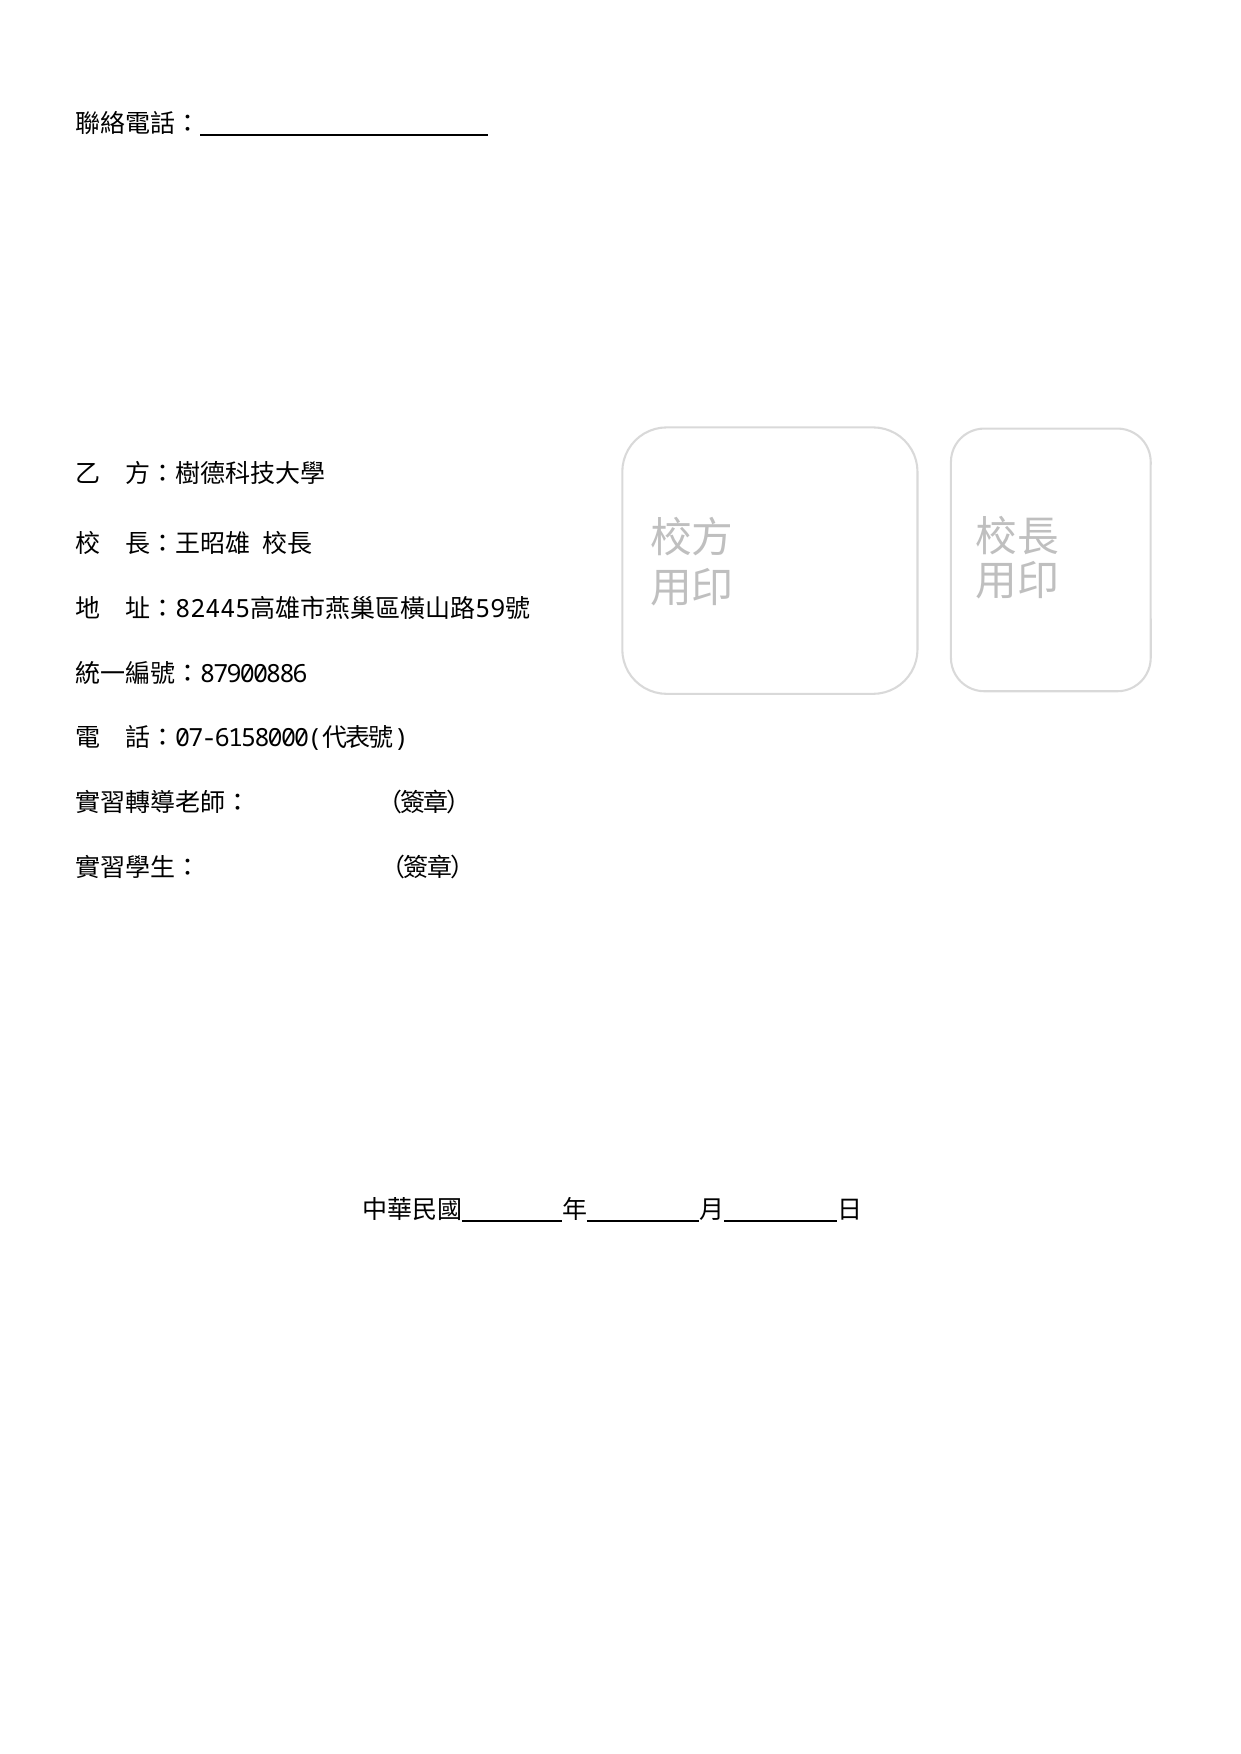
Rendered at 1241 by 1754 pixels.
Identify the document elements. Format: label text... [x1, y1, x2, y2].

text 聯絡電話： [75, 80, 534, 142]
text 統一編號：87900886 [75, 629, 593, 692]
text 校 長：王昭雄 校長 [75, 500, 401, 562]
text 實習學生： （簽章） [75, 824, 608, 886]
text 乙 方：樹德科技大學 [75, 430, 401, 492]
text 實習轉導老師： （簽章） [75, 759, 608, 822]
text 中華民國 年 月 日 [75, 1166, 1149, 1228]
text 電 話：07-6158000(代表號) [75, 694, 608, 757]
text 地 址：82445高雄市燕巢區橫山路59號 [75, 565, 593, 627]
